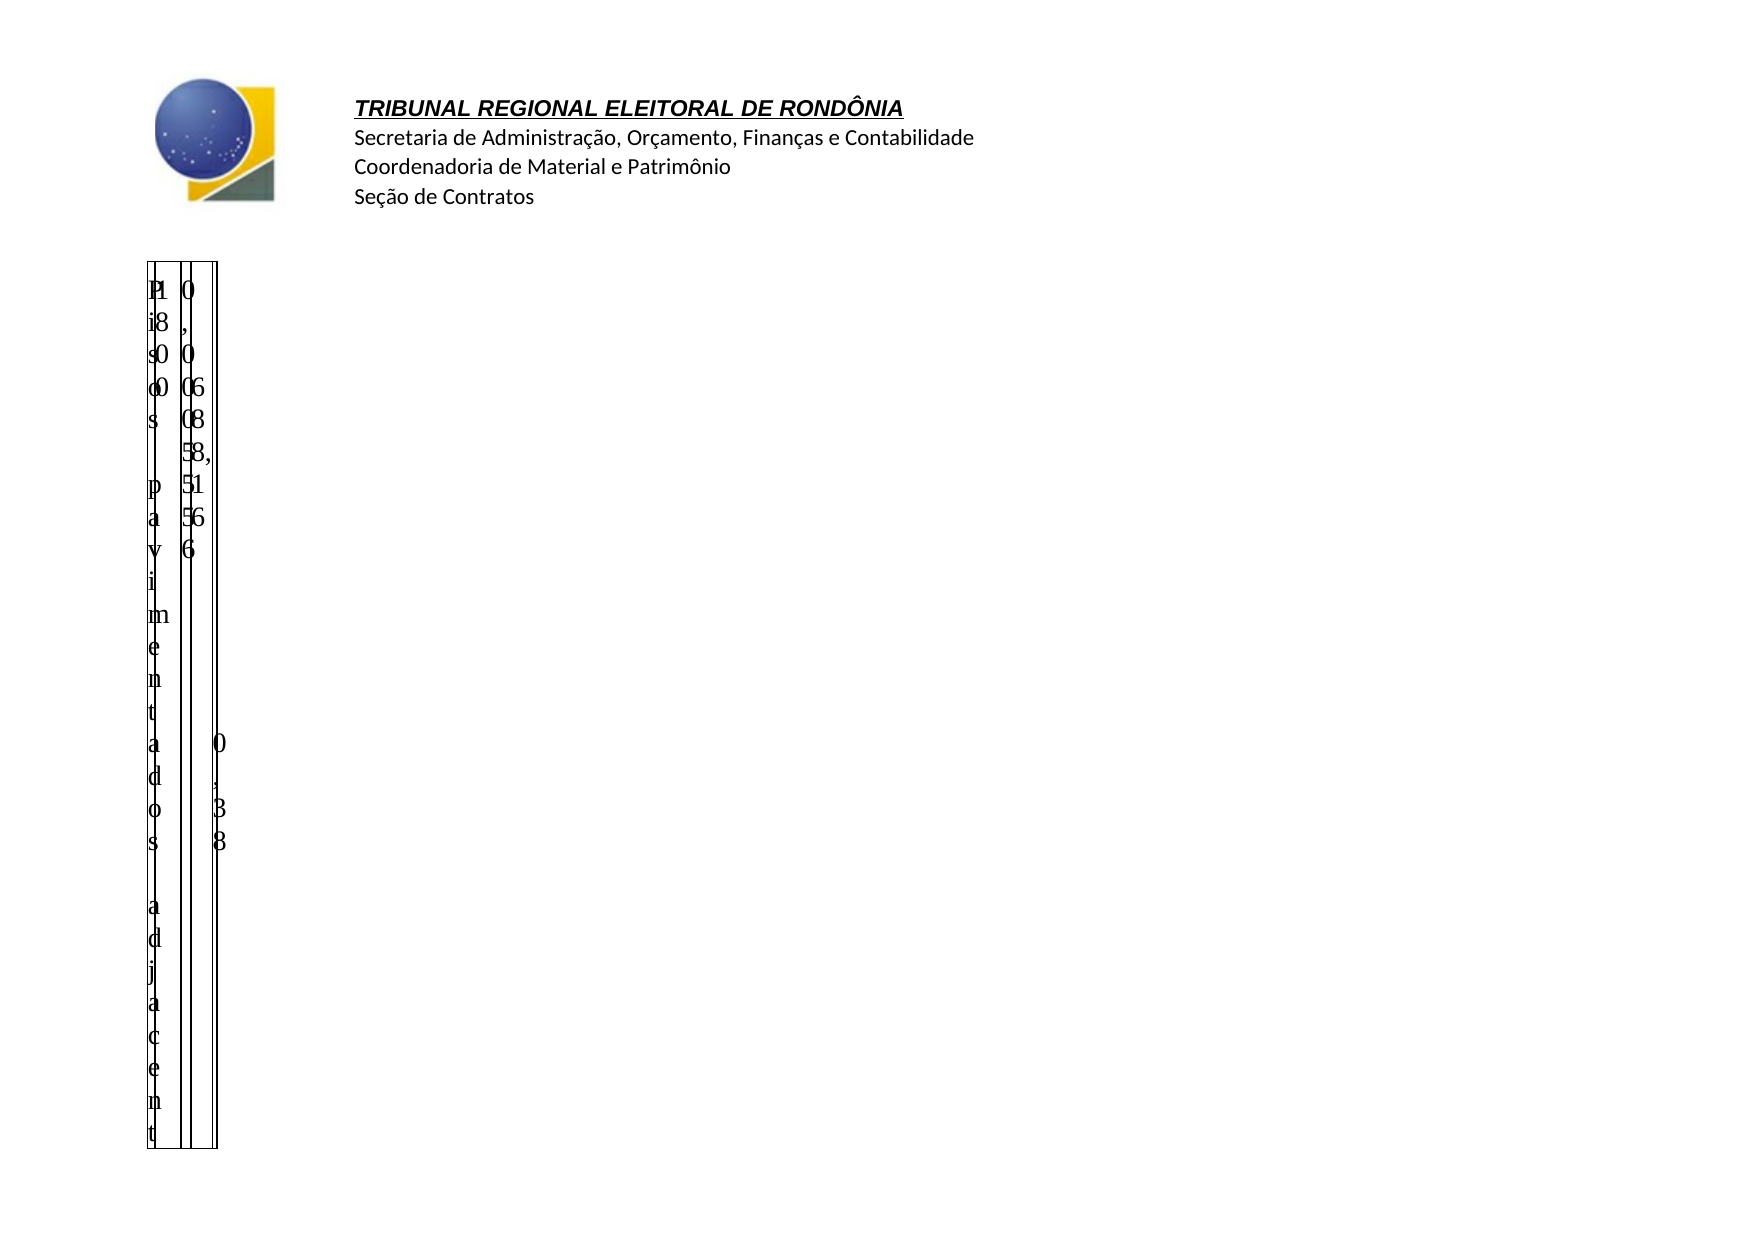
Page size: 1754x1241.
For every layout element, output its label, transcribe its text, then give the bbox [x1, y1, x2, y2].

table_cell 1800 [156, 262, 180, 1147]
table_cell 0,0005556 [182, 391, 190, 414]
table_cell 0,0005556 [182, 552, 190, 1147]
table_cell 0,0005556 [182, 423, 190, 546]
table_cell 0,0005556 [182, 358, 190, 382]
table_cell 1800 [159, 378, 165, 395]
table_cell 1800 [159, 345, 165, 362]
table_cell 0,0005556 [182, 262, 190, 285]
table_cell 0,0005556 [182, 294, 190, 349]
table_cell 688,16 [192, 262, 212, 1147]
